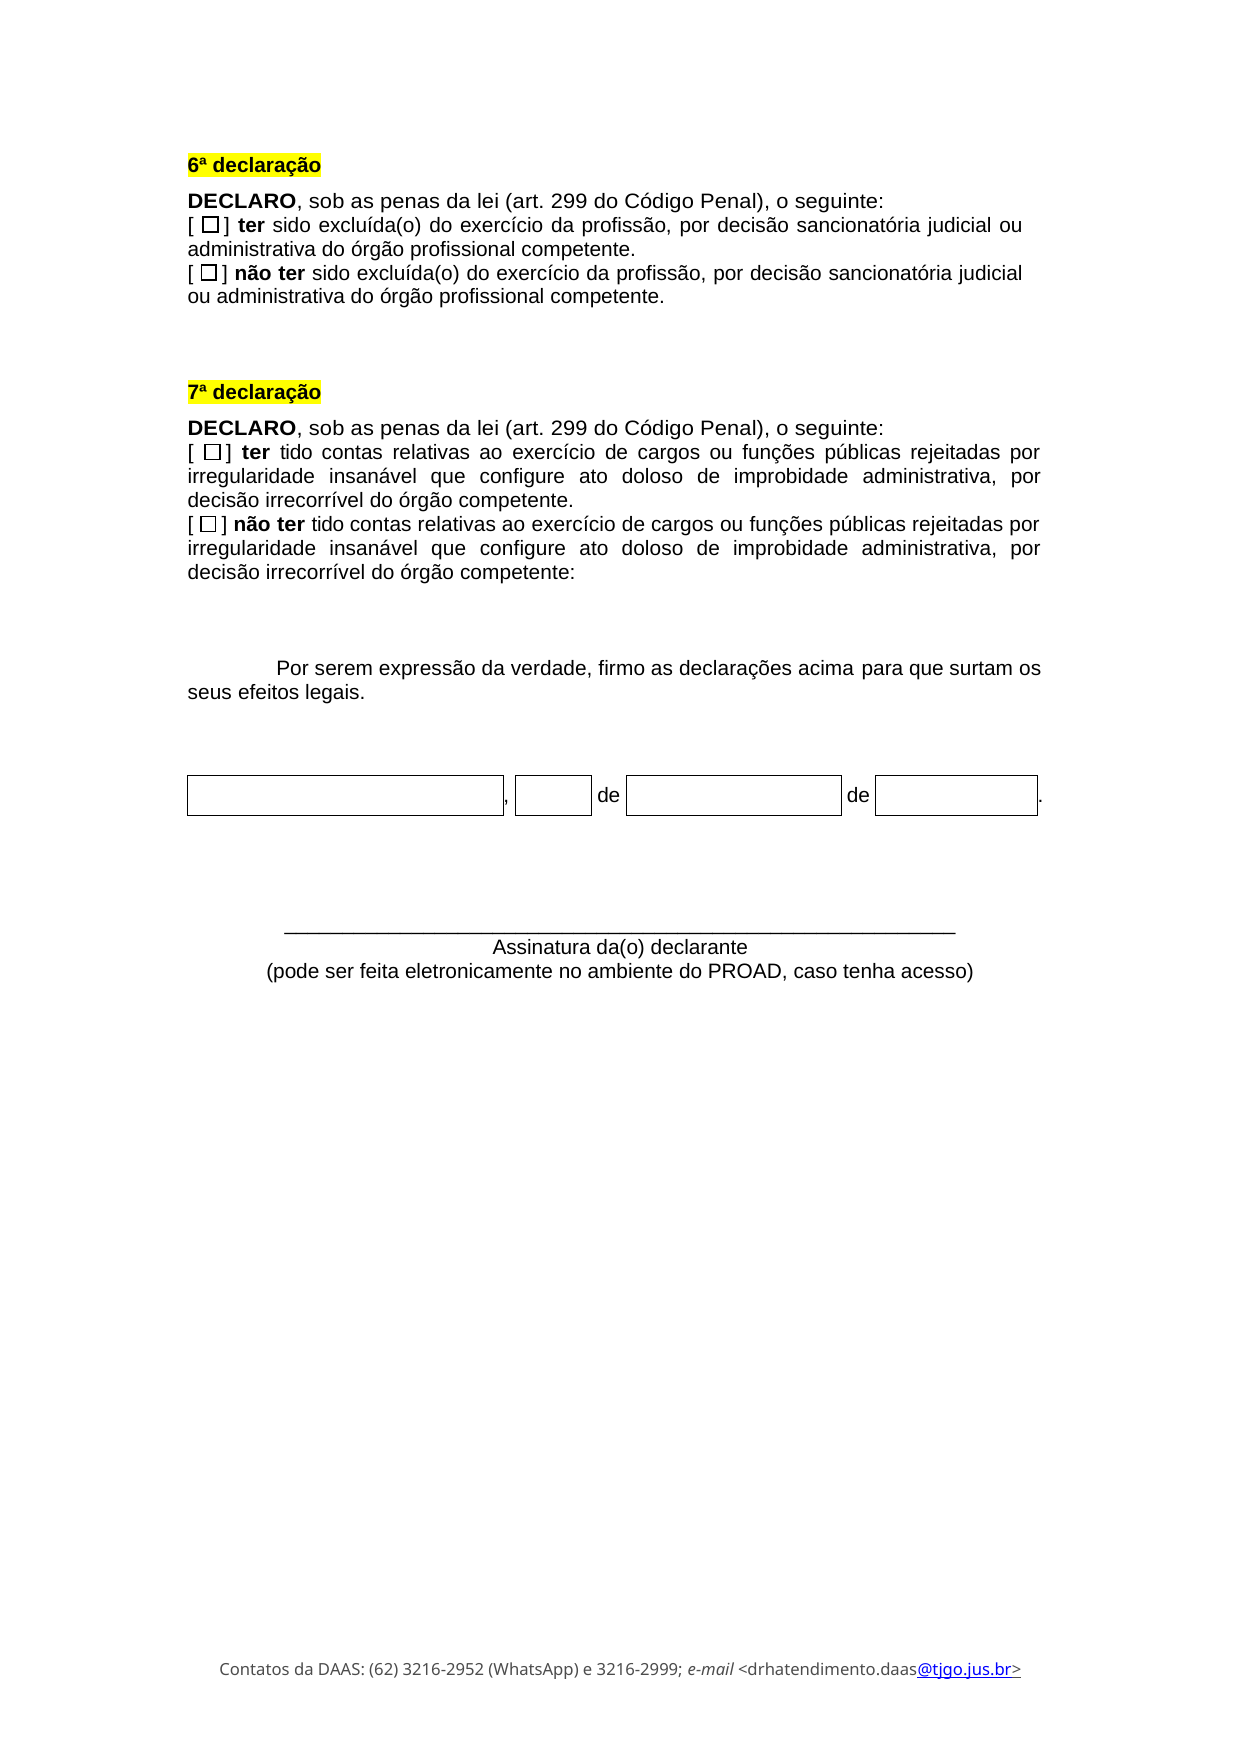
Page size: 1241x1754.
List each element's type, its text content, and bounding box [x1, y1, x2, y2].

text Por serem expressão da verdade, firmo as declarações acima para que surtam os seus efeitos legais. [187, 656, 1041, 703]
text , [504, 775, 515, 815]
text [ ] ter sido excluída(o) do exercício da profissão, por decisão sancionatória judicial ou administrativa do órgão profissional competente. [187, 212, 1023, 260]
text __________________________________________________________ [187, 911, 1053, 934]
text (pode ser feita eletronicamente no ambiente do PROAD, caso tenha acesso) [187, 958, 1053, 982]
text de [592, 775, 626, 815]
text de [842, 775, 875, 815]
text DECLARO, sob as penas da lei (art. 299 do Código Penal), o seguinte: [187, 416, 1041, 440]
text [ ] não ter sido excluída(o) do exercício da profissão, por decisão sancionatória judicial ou administrativa do órgão profissional competente. [187, 260, 1023, 308]
text [ ] ter tido contas relativas ao exercício de cargos ou funções públicas rejeitadas por irregularidade insanável que configure ato doloso de improbidade administrativa, por decisão irrecorrível do órgão competente. [187, 440, 1041, 512]
text . [1038, 775, 1053, 815]
text 7ª declaração [187, 380, 1041, 404]
text [ ] não ter tido contas relativas ao exercício de cargos ou funções públicas rejeitadas por irregularidade insanável que configure ato doloso de improbidade administrativa, por decisão irrecorrível do órgão competente: [187, 512, 1041, 584]
text Assinatura da(o) declarante [187, 934, 1053, 958]
text 6ª declaração [187, 153, 1041, 177]
text DECLARO, sob as penas da lei (art. 299 do Código Penal), o seguinte: [187, 188, 1041, 212]
